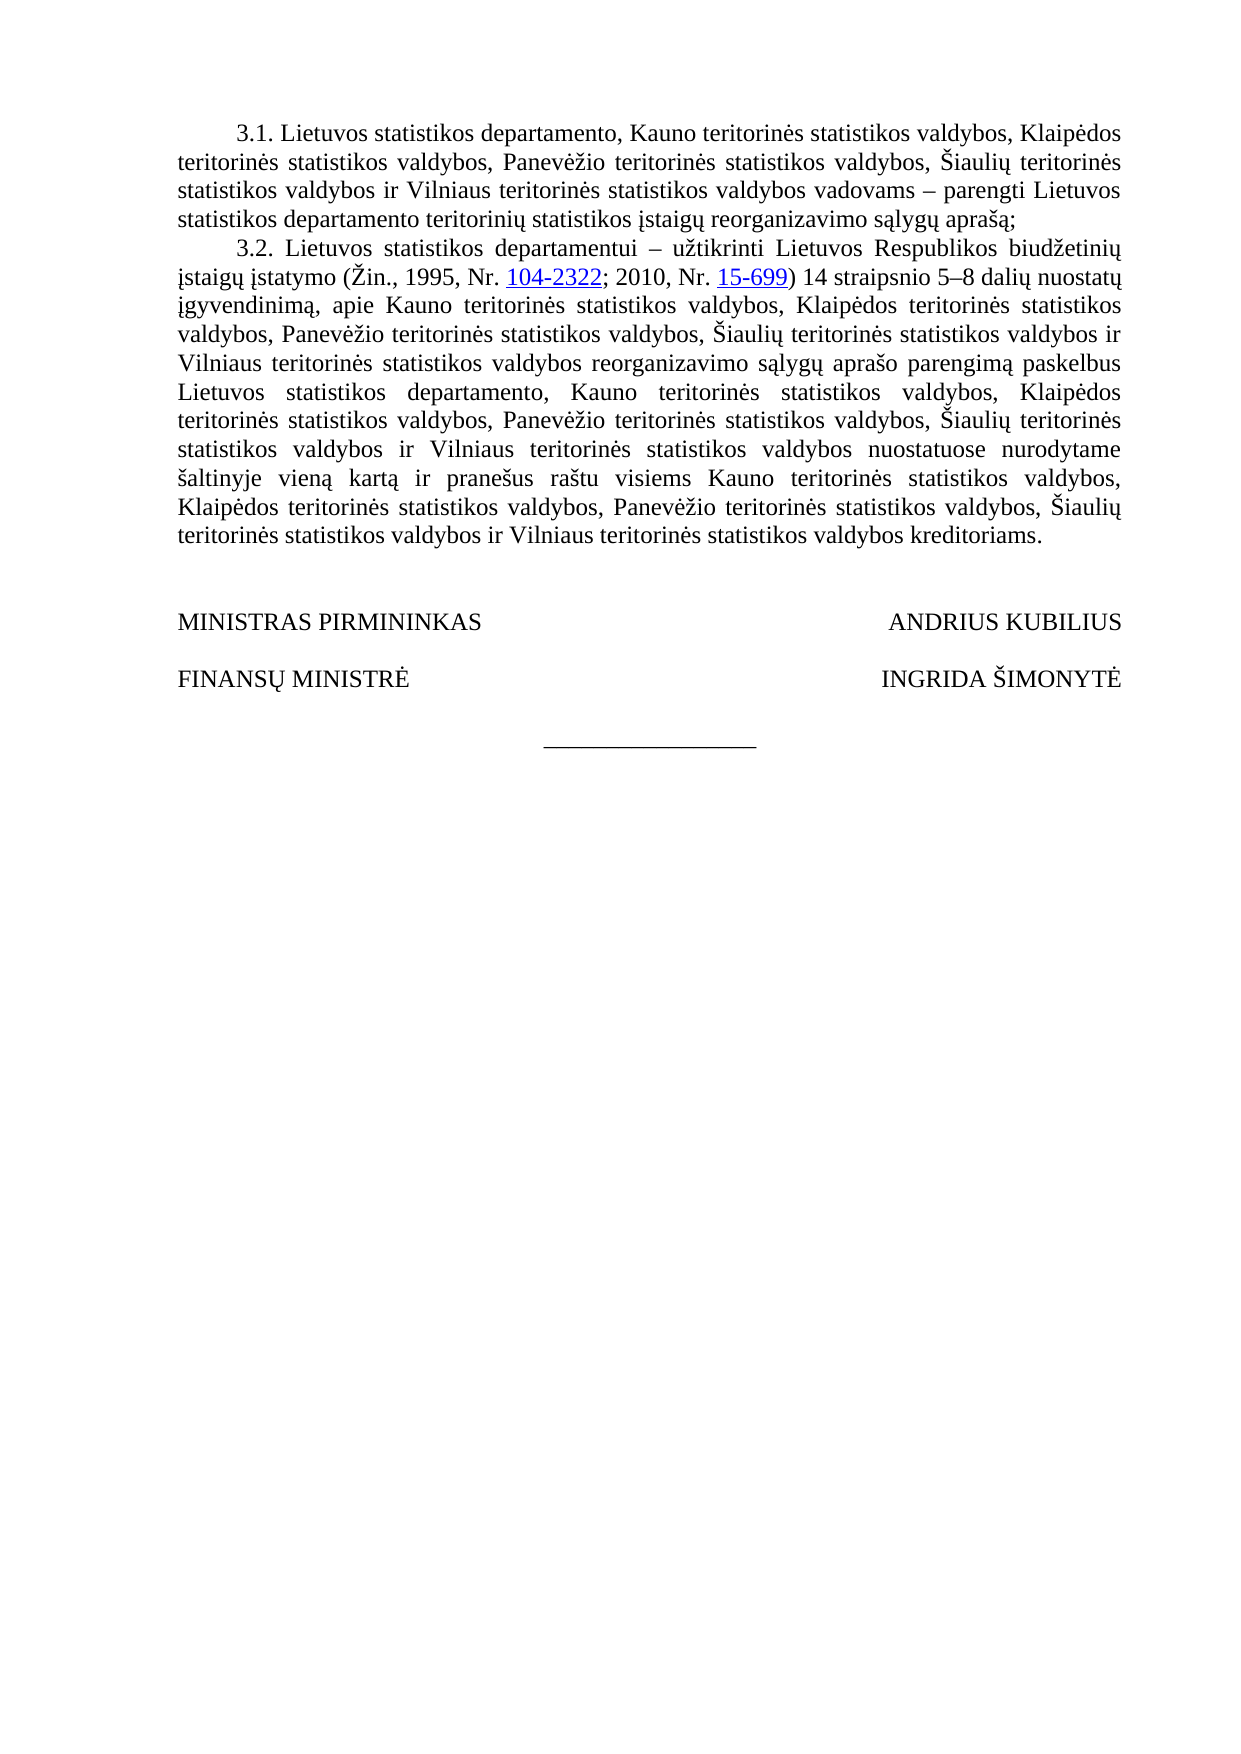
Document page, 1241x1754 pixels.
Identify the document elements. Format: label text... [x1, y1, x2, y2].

text FINANSŲ MINISTRĖ INGRIDA ŠIMONYTĖ [177, 664, 1122, 693]
text _________________ [177, 722, 1122, 751]
text 3.2. Lietuvos statistikos departamentui – užtikrinti Lietuvos Respublikos biudžetinių įstaigų įstatymo (Žin., 1995, Nr. 104-2322; 2010, Nr. 15-699) 14 straipsnio 5–8 dalių nuostatų įgyvendinimą, apie Kauno teritorinės statistikos valdybos, Klaipėdos teritorinės statistikos valdybos, Panevėžio teritorinės statistikos valdybos, Šiaulių teritorinės statistikos valdybos ir Vilniaus teritorinės statistikos valdybos reorganizavimo sąlygų aprašo parengimą paskelbus Lietuvos statistikos departamento, Kauno teritorinės statistikos valdybos, Klaipėdos teritorinės statistikos valdybos, Panevėžio teritorinės statistikos valdybos, Šiaulių teritorinės statistikos valdybos ir Vilniaus teritorinės statistikos valdybos nuostatuose nurodytame šaltinyje vieną kartą ir pranešus raštu visiems Kauno teritorinės statistikos valdybos, Klaipėdos teritorinės statistikos valdybos, Panevėžio teritorinės statistikos valdybos, Šiaulių teritorinės statistikos valdybos ir Vilniaus teritorinės statistikos valdybos kreditoriams. [177, 233, 1122, 549]
text MINISTRAS PIRMININKAS ANDRIUS KUBILIUS [177, 607, 1122, 636]
text 3.1. Lietuvos statistikos departamento, Kauno teritorinės statistikos valdybos, Klaipėdos teritorinės statistikos valdybos, Panevėžio teritorinės statistikos valdybos, Šiaulių teritorinės statistikos valdybos ir Vilniaus teritorinės statistikos valdybos vadovams – parengti Lietuvos statistikos departamento teritorinių statistikos įstaigų reorganizavimo sąlygų aprašą; [177, 118, 1122, 233]
